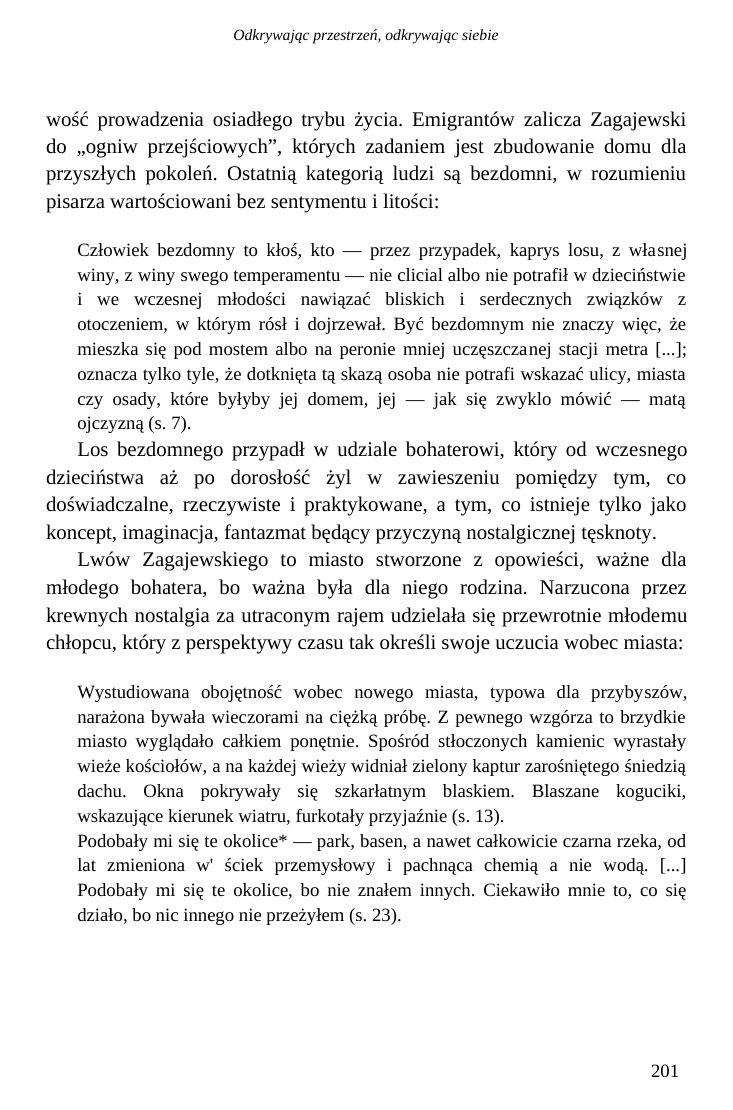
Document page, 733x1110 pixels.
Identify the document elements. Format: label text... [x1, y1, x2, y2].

text Odkrywając przestrzeń, odkrywając siebie [46, 26, 687, 43]
text wość prowadzenia osiadłego trybu życia. Emigrantów zalicza Zagajewski do „ogniw przejściowych”, których zadaniem jest zbudowanie domu dla przyszłych pokoleń. Ostatnią kategorią ludzi są bezdomni, w rozumieniu pisarza wartościowani bez sentymentu i litości: [46, 107, 687, 213]
text Wystudiowana obojętność wobec nowego miasta, typowa dla przyby­szów, narażona bywała wieczorami na ciężką próbę. Z pewnego wzgórza to brzydkie miasto wyglądało całkiem ponętnie. Spośród stłoczonych kamienic wyrastały wieże kościołów, a na każdej wieży widniał zielony kaptur zarośniętego śniedzią dachu. Okna pokrywały się szkarłatnym blaskiem. Blaszane koguciki, wskazujące kierunek wiatru, furkotały przy­jaźnie (s. 13). [77, 681, 687, 826]
text Podobały mi się te okolice* — park, basen, a nawet całkowicie czarna rzeka, od lat zmieniona w' ściek przemysłowy i pachnąca chemią a nie wodą. [...] Podobały mi się te okolice, bo nie znałem innych. Ciekawiło mnie to, co się działo, bo nic innego nie przeżyłem (s. 23). [77, 829, 687, 925]
text Los bezdomnego przypadł w udziale bohaterowi, który od wcze­snego dzieciństwa aż po dorosłość żyl w zawieszeniu pomiędzy tym, co doświadczalne, rzeczywiste i praktykowane, a tym, co istnieje tylko jako koncept, imaginacja, fantazmat będący przyczyną nostalgicznej tęsknoty. [46, 437, 687, 544]
text Człowiek bezdomny to kłoś, kto — przez przypadek, kaprys losu, z wła­snej winy, z winy swego temperamentu — nie clicial albo nie potrafił w dzieciństwie i we wczesnej młodości nawiązać bliskich i serdecznych związków z otoczeniem, w którym rósł i dojrzewał. Być bezdomnym nie znaczy więc, że mieszka się pod mostem albo na peronie mniej uczęszcza­nej stacji metra [...]; oznacza tylko tyle, że dotknięta tą skazą osoba nie potrafi wskazać ulicy, miasta czy osady, które byłyby jej domem, jej — jak się zwyklo mówić — matą ojczyzną (s. 7). [77, 239, 687, 434]
text 201 [651, 1059, 684, 1081]
text Lwów Zagajewskiego to miasto stworzone z opowieści, ważne dla młodego bohatera, bo ważna była dla niego rodzina. Narzucona przez krewnych nostalgia za utraconym rajem udzielała się przewrotnie młode­mu chłopcu, który z perspektywy czasu tak określi swoje uczucia wobec miasta: [46, 547, 687, 654]
